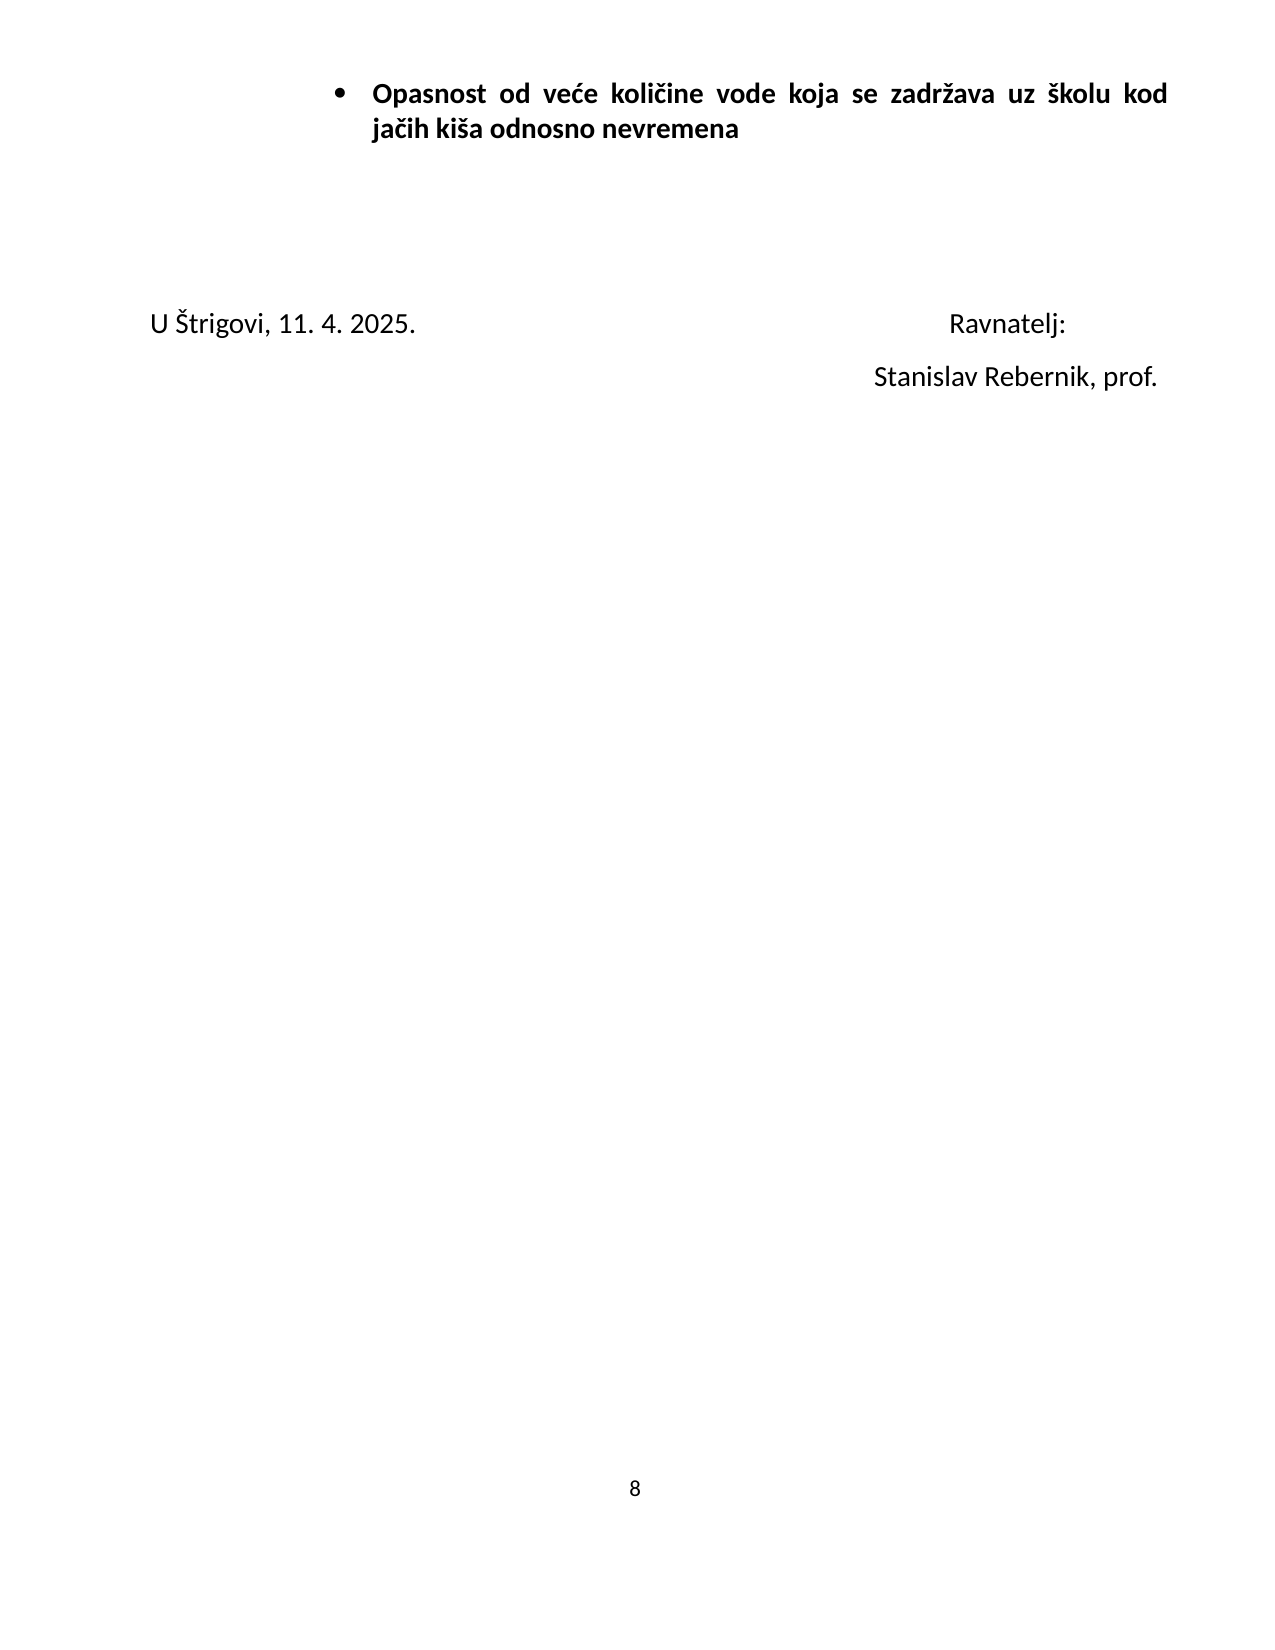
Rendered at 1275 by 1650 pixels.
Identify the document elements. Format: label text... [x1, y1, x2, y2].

text Stanislav Rebernik, prof. [150, 358, 1169, 394]
list Opasnost od veće količine vode koja se zadržava uz školu kod jačih kiša odnosno nevremena [335, 75, 1169, 146]
text U Štrigovi, 11. 4. 2025. Ravnatelj: [150, 305, 1169, 341]
